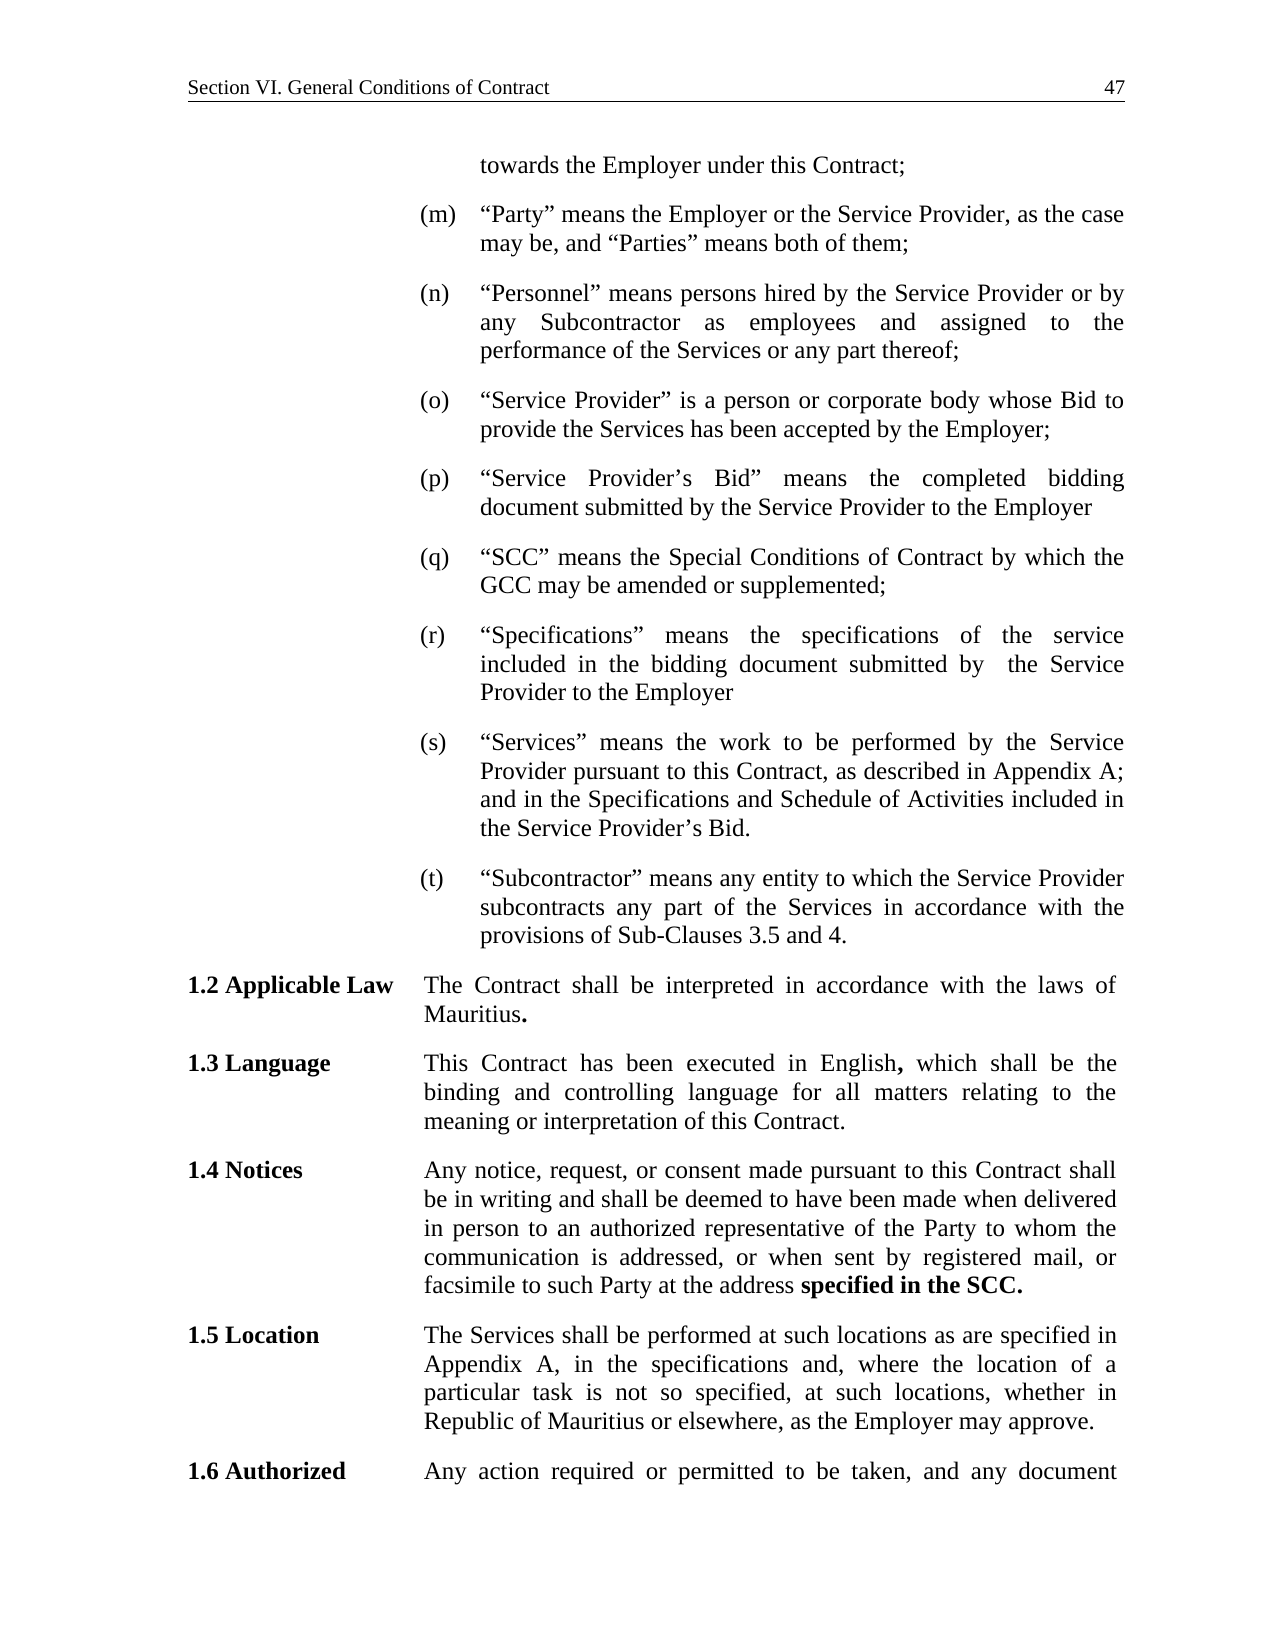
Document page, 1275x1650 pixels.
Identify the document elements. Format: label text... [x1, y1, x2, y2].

table_cell This Contract has been executed in English, which shall be the binding and controlling language for all matters relating to the meaning or interpretation of this Contract. [413, 1048, 1129, 1155]
table_cell The Contract shall be interpreted in accordance with the laws of Mauritius. [413, 970, 1129, 1048]
table_cell Any notice, request, or consent made pursuant to this Contract shall be in writing and shall be deemed to have been made when delivered in person to an authorized representative of the Party to whom the communication is addressed, or when sent by registered mail, or facsimile to such Party at the address specified in the SCC. [413, 1155, 1129, 1320]
table_cell 1.6 Authorized [176, 1456, 412, 1484]
table_header towards the Employer under this Contract; (m) “Party” means the Employer or the Service Provider, as the case may be, and “Parties” means both of them; (n) “Personnel” means persons hired by the Service Provider or by any Subcontractor as employees and assigned to the performance of the Services or any part thereof; (o) “Service Provider” is a person or corporate body whose Bid to provide the Services has been accepted by the Employer; (p) “Service Provider’s Bid” means the completed bidding document submitted by the Service Provider to the Employer (q) “SCC” means the Special Conditions of Contract by which the GCC may be amended or supplemented; (r) “Specifications” means the specifications of the service included in the bidding document submitted by the Service Provider to the Employer (s) “Services” means the work to be performed by the Service Provider pursuant to this Contract, as described in Appendix A; and in the Specifications and Schedule of Activities included in the Service Provider’s Bid. (t) “Subcontractor” means any entity to which the Service Provider subcontracts any part of the Services in accordance with the provisions of Sub-Clauses 3.5 and 4. [413, 150, 1129, 970]
table_header [176, 150, 412, 970]
table_cell 1.3 Language [176, 1048, 412, 1155]
table_cell 1.2 Applicable Law [176, 970, 412, 1048]
table_cell Any action required or permitted to be taken, and any document [413, 1456, 1129, 1484]
table_cell 1.5 Location [176, 1320, 412, 1456]
table_cell 1.4 Notices [176, 1155, 412, 1320]
table_cell The Services shall be performed at such locations as are specified in Appendix A, in the specifications and, where the location of a particular task is not so specified, at such locations, whether in Republic of Mauritius or elsewhere, as the Employer may approve. [413, 1320, 1129, 1456]
